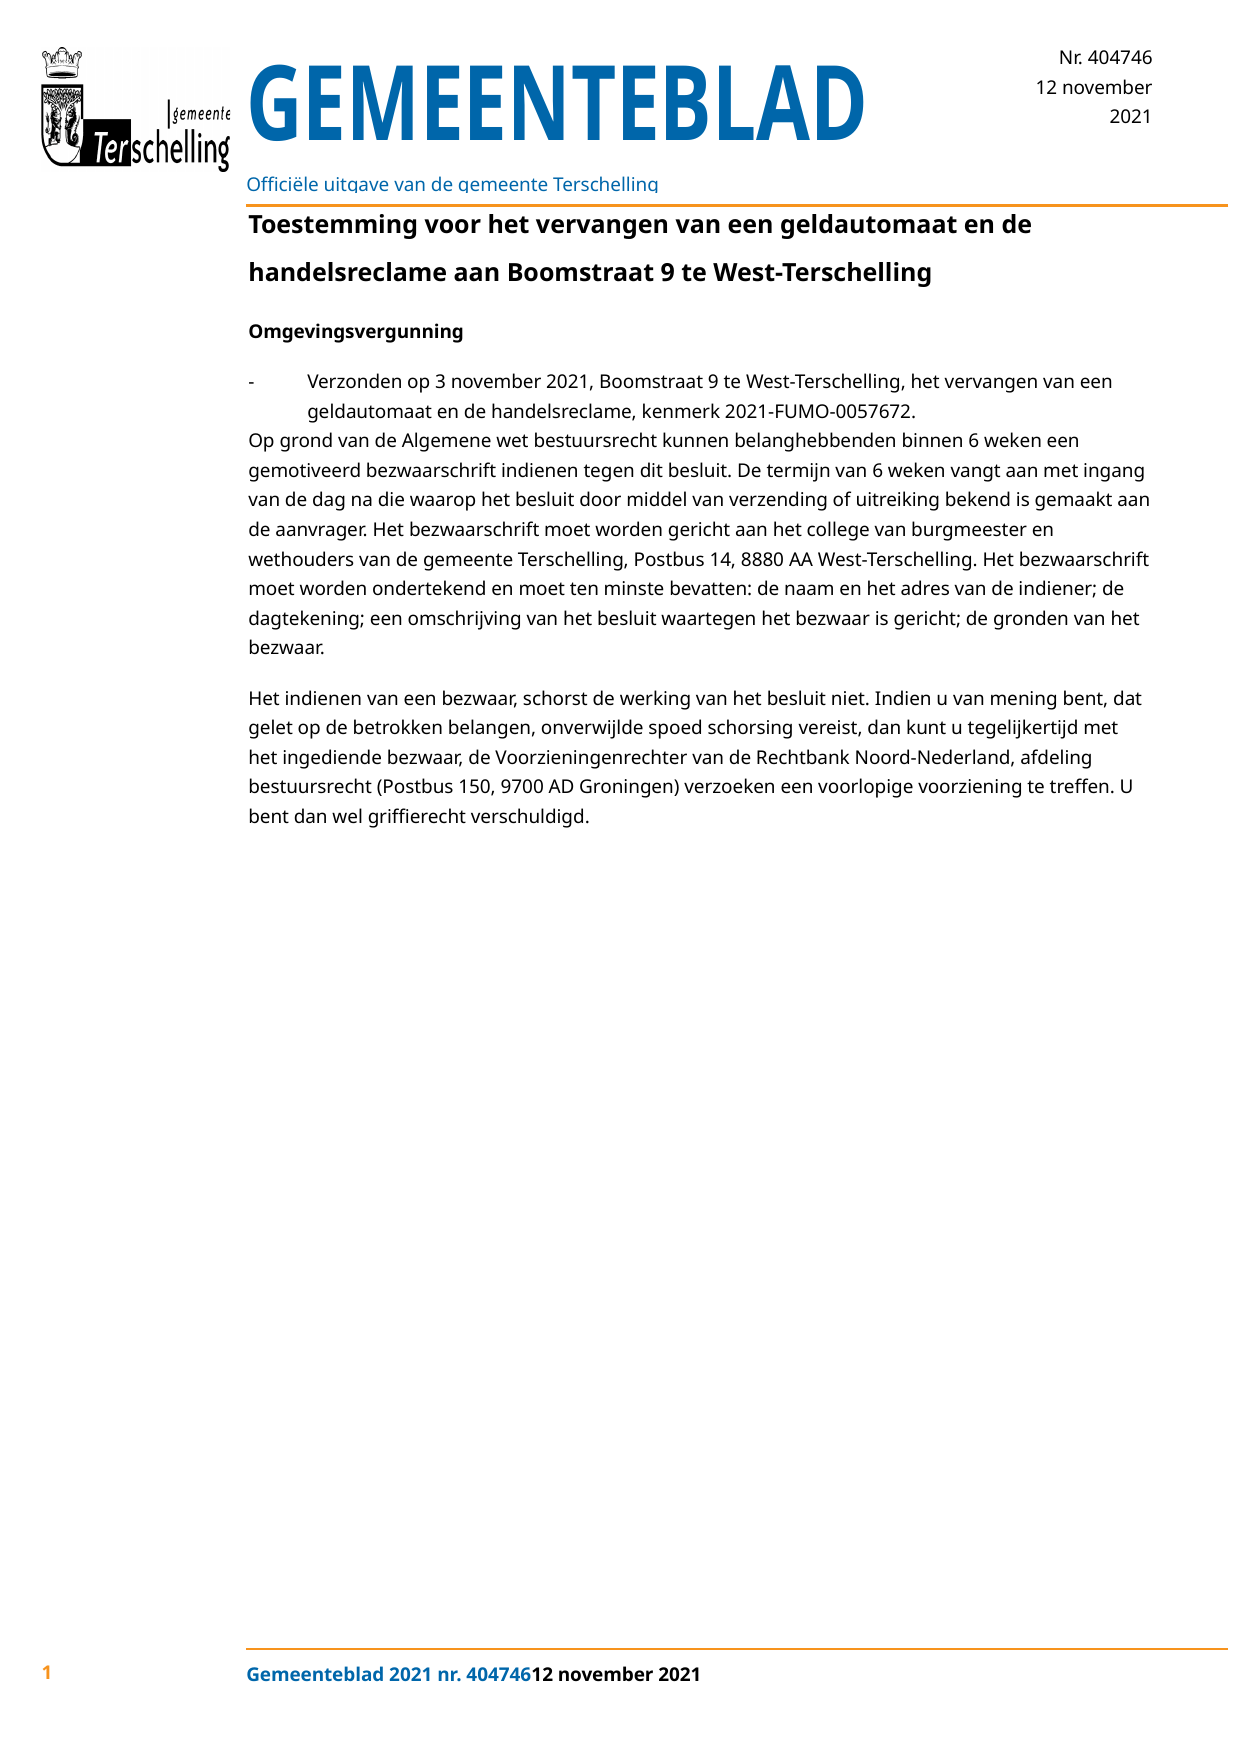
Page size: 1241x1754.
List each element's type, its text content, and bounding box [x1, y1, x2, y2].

text Toestemming voor het vervangen van een geldautomaat en de handelsreclame aan Boomstraat 9 te West-Terschelling [248, 207, 1152, 288]
text Op grond van de Algemene wet bestuursrecht kunnen belanghebbenden binnen 6 weken een gemotiveerd bezwaarschrift indienen tegen dit besluit. De termijn van 6 weken vangt aan met ingang van de dag na die waarop het besluit door middel van verzending of uitreiking bekend is gemaakt aan de aanvrager. Het bezwaarschrift moet worden gericht aan het college van burgmeester en wethouders van de gemeente Terschelling, Postbus 14, 8880 AA West-Terschelling. Het bezwaarschrift moet worden ondertekend en moet ten minste bevatten: de naam en het adres van de indiener; de dagtekening; een omschrijving van het besluit waartegen het bezwaar is gericht; de gronden van het bezwaar. [248, 427, 1152, 660]
text Omgevingsvergunning [248, 318, 1152, 344]
text Het indienen van een bezwaar, schorst de werking van het besluit niet. Indien u van mening bent, dat gelet op de betrokken belangen, onverwijlde spoed schorsing vereist, dan kunt u tegelijkertijd met het ingediende bezwaar, de Voorzieningenrechter van de Rechtbank Noord-Nederland, afdeling bestuursrecht (Postbus 150, 9700 AD Groningen) verzoeken een voorlopige voorziening te treffen. U bent dan wel griffierecht verschuldigd. [248, 685, 1152, 829]
picture [41, 47, 231, 172]
list Verzonden op 3 november 2021, Boomstraat 9 te West-Terschelling, het vervangen van een geldautomaat en de handelsreclame, kenmerk 2021-FUMO-0057672. [248, 368, 1152, 424]
